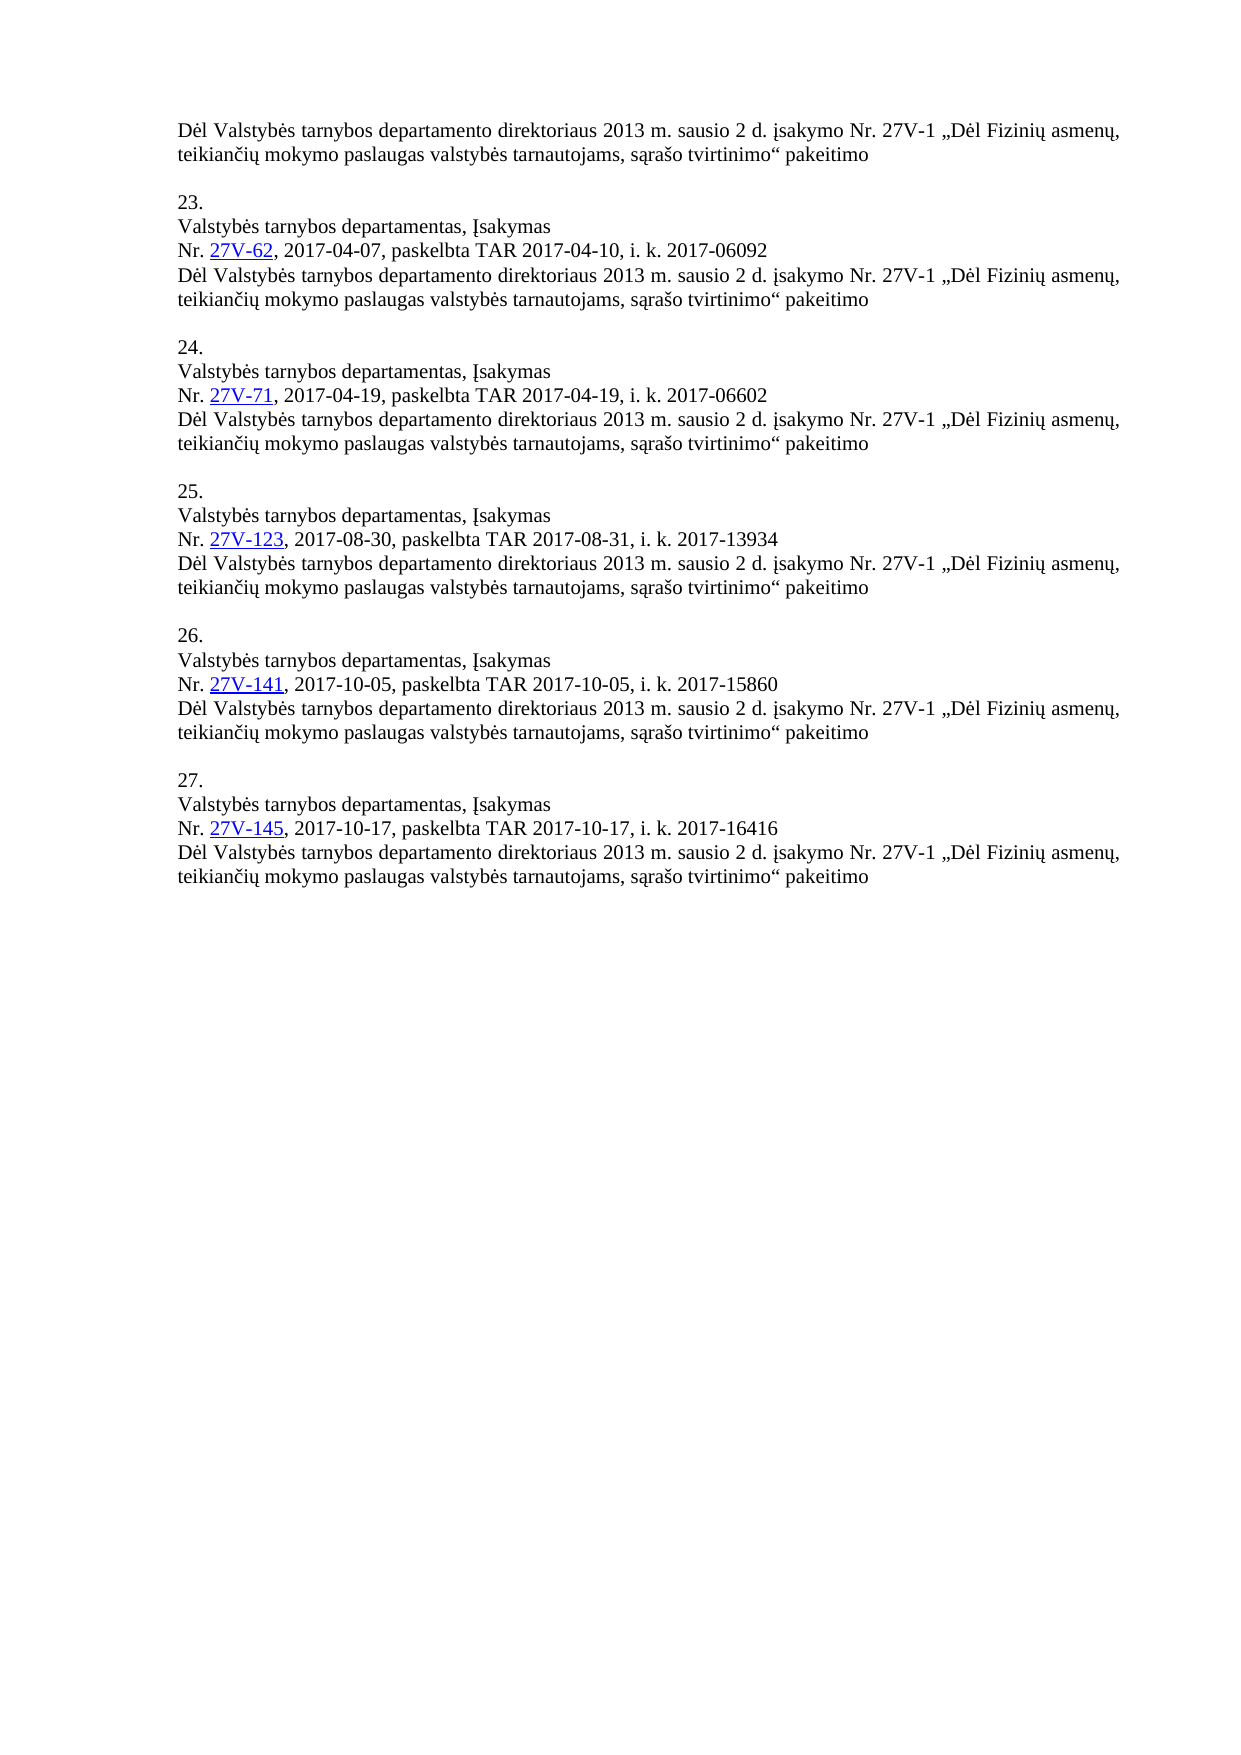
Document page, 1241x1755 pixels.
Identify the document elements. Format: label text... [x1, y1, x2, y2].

text 27. [177, 768, 1122, 792]
text 23. [177, 190, 1122, 214]
text Nr. 27V-123, 2017-08-30, paskelbta TAR 2017-08-31, i. k. 2017-13934 [177, 527, 1122, 551]
text Dėl Valstybės tarnybos departamento direktoriaus 2013 m. sausio 2 d. įsakymo Nr. 27V-1 „Dėl Fizinių asmenų, teikiančių mokymo paslaugas valstybės tarnautojams, sąrašo tvirtinimo“ pakeitimo [177, 262, 1122, 311]
text Nr. 27V-141, 2017-10-05, paskelbta TAR 2017-10-05, i. k. 2017-15860 [177, 672, 1122, 696]
text Dėl Valstybės tarnybos departamento direktoriaus 2013 m. sausio 2 d. įsakymo Nr. 27V-1 „Dėl Fizinių asmenų, teikiančių mokymo paslaugas valstybės tarnautojams, sąrašo tvirtinimo“ pakeitimo [177, 551, 1122, 599]
text Nr. 27V-62, 2017-04-07, paskelbta TAR 2017-04-10, i. k. 2017-06092 [177, 238, 1122, 262]
text Dėl Valstybės tarnybos departamento direktoriaus 2013 m. sausio 2 d. įsakymo Nr. 27V-1 „Dėl Fizinių asmenų, teikiančių mokymo paslaugas valstybės tarnautojams, sąrašo tvirtinimo“ pakeitimo [177, 696, 1122, 744]
text 25. [177, 479, 1122, 503]
text Dėl Valstybės tarnybos departamento direktoriaus 2013 m. sausio 2 d. įsakymo Nr. 27V-1 „Dėl Fizinių asmenų, teikiančių mokymo paslaugas valstybės tarnautojams, sąrašo tvirtinimo“ pakeitimo [177, 118, 1122, 166]
text 26. [177, 623, 1122, 647]
text Nr. 27V-71, 2017-04-19, paskelbta TAR 2017-04-19, i. k. 2017-06602 [177, 383, 1122, 407]
text Valstybės tarnybos departamentas, Įsakymas [177, 359, 1122, 383]
text Valstybės tarnybos departamentas, Įsakymas [177, 792, 1122, 816]
text Valstybės tarnybos departamentas, Įsakymas [177, 503, 1122, 527]
text Nr. 27V-145, 2017-10-17, paskelbta TAR 2017-10-17, i. k. 2017-16416 [177, 816, 1122, 840]
text Dėl Valstybės tarnybos departamento direktoriaus 2013 m. sausio 2 d. įsakymo Nr. 27V-1 „Dėl Fizinių asmenų, teikiančių mokymo paslaugas valstybės tarnautojams, sąrašo tvirtinimo“ pakeitimo [177, 407, 1122, 455]
text 24. [177, 335, 1122, 359]
text Valstybės tarnybos departamentas, Įsakymas [177, 214, 1122, 238]
text Dėl Valstybės tarnybos departamento direktoriaus 2013 m. sausio 2 d. įsakymo Nr. 27V-1 „Dėl Fizinių asmenų, teikiančių mokymo paslaugas valstybės tarnautojams, sąrašo tvirtinimo“ pakeitimo [177, 840, 1122, 888]
text Valstybės tarnybos departamentas, Įsakymas [177, 647, 1122, 672]
